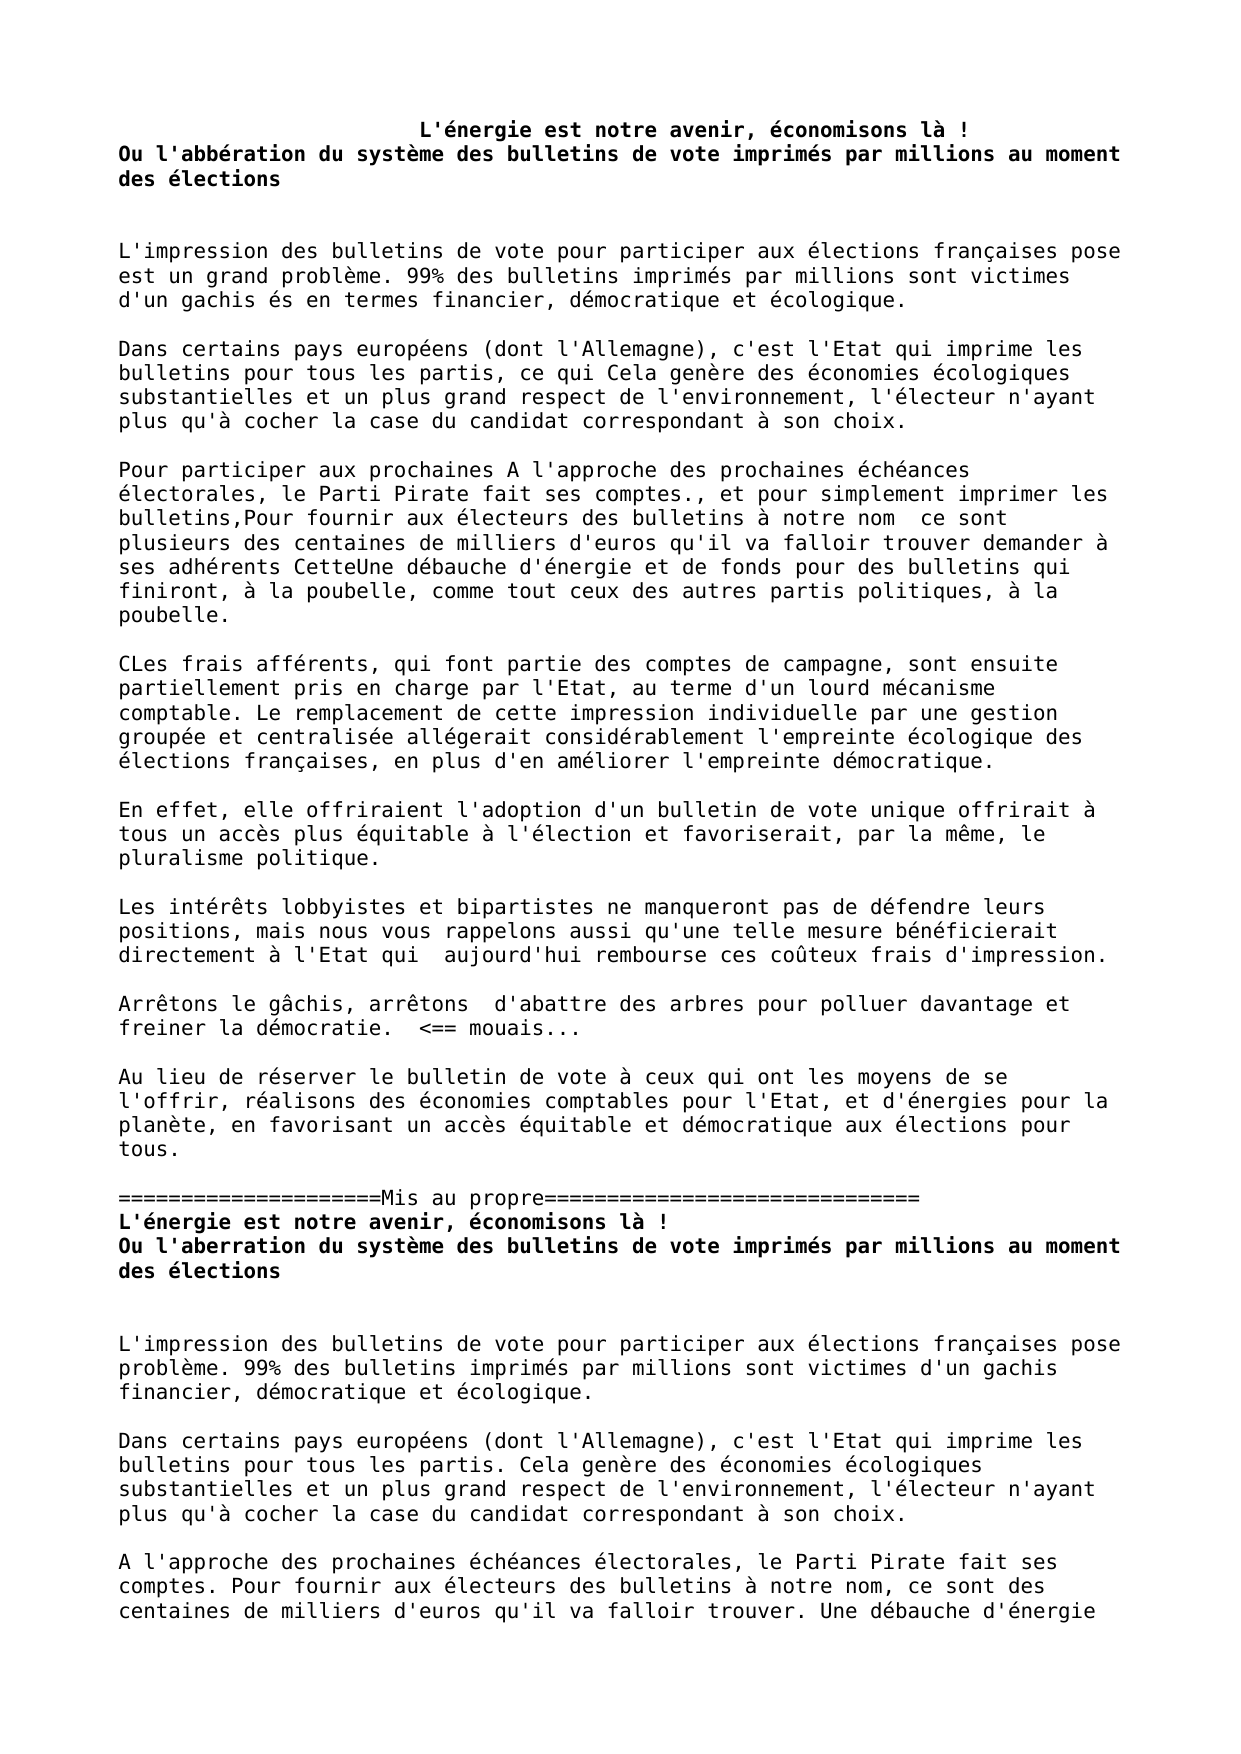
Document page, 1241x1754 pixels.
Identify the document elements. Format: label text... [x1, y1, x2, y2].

text Au lieu de réserver le bulletin de vote à ceux qui ont les moyens de se l'offrir, réalisons des économies comptables pour l'Etat, et d'énergies pour la planète, en favorisant un accès équitable et démocratique aux élections pour tous. [118, 1065, 1122, 1162]
text Ou l'aberration du système des bulletins de vote imprimés par millions au moment des élections [118, 1234, 1122, 1283]
text L'impression des bulletins de vote pour participer aux élections françaises pose est un grand problème. 99% des bulletins imprimés par millions sont victimes d'un gachis és en termes financier, démocratique et écologique. [118, 239, 1122, 312]
text L'énergie est notre avenir, économisons là ! [118, 1210, 1122, 1234]
text Pour participer aux prochaines A l'approche des prochaines échéances électorales, le Parti Pirate fait ses comptes., et pour simplement imprimer les bulletins,Pour fournir aux électeurs des bulletins à notre nom ce sont plusieurs des centaines de milliers d'euros qu'il va falloir trouver demander à ses adhérents CetteUne débauche d'énergie et de fonds pour des bulletins qui finiront, à la poubelle, comme tout ceux des autres partis politiques, à la poubelle. [118, 458, 1122, 628]
text L'énergie est notre avenir, économisons là ! [118, 118, 1122, 142]
text Les intérêts lobbyistes et bipartistes ne manqueront pas de défendre leurs positions, mais nous vous rappelons aussi qu'une telle mesure bénéficierait directement à l'Etat qui aujourd'hui rembourse ces coûteux frais d'impression. [118, 895, 1122, 968]
text Dans certains pays européens (dont l'Allemagne), c'est l'Etat qui imprime les bulletins pour tous les partis, ce qui Cela genère des économies écologiques substantielles et un plus grand respect de l'environnement, l'électeur n'ayant plus qu'à cocher la case du candidat correspondant à son choix. [118, 337, 1122, 434]
text L'impression des bulletins de vote pour participer aux élections françaises pose problème. 99% des bulletins imprimés par millions sont victimes d'un gachis financier, démocratique et écologique. [118, 1332, 1122, 1404]
text En effet, elle offriraient l'adoption d'un bulletin de vote unique offrirait à tous un accès plus équitable à l'élection et favoriserait, par la même, le pluralisme politique. [118, 798, 1122, 871]
text Ou l'abbération du système des bulletins de vote imprimés par millions au moment des élections [118, 142, 1122, 191]
text Dans certains pays européens (dont l'Allemagne), c'est l'Etat qui imprime les bulletins pour tous les partis. Cela genère des économies écologiques substantielles et un plus grand respect de l'environnement, l'électeur n'ayant plus qu'à cocher la case du candidat correspondant à son choix. [118, 1429, 1122, 1526]
text Arrêtons le gâchis, arrêtons d'abattre des arbres pour polluer davantage et freiner la démocratie. <== mouais... [118, 992, 1122, 1040]
text A l'approche des prochaines échéances électorales, le Parti Pirate fait ses comptes. Pour fournir aux électeurs des bulletins à notre nom, ce sont des centaines de milliers d'euros qu'il va falloir trouver. Une débauche d'énergie [118, 1550, 1122, 1623]
text CLes frais afférents, qui font partie des comptes de campagne, sont ensuite partiellement pris en charge par l'Etat, au terme d'un lourd mécanisme comptable. Le remplacement de cette impression individuelle par une gestion groupée et centralisée allégerait considérablement l'empreinte écologique des élections françaises, en plus d'en améliorer l'empreinte démocratique. [118, 652, 1122, 773]
text =====================Mis au propre============================== [118, 1186, 1122, 1210]
